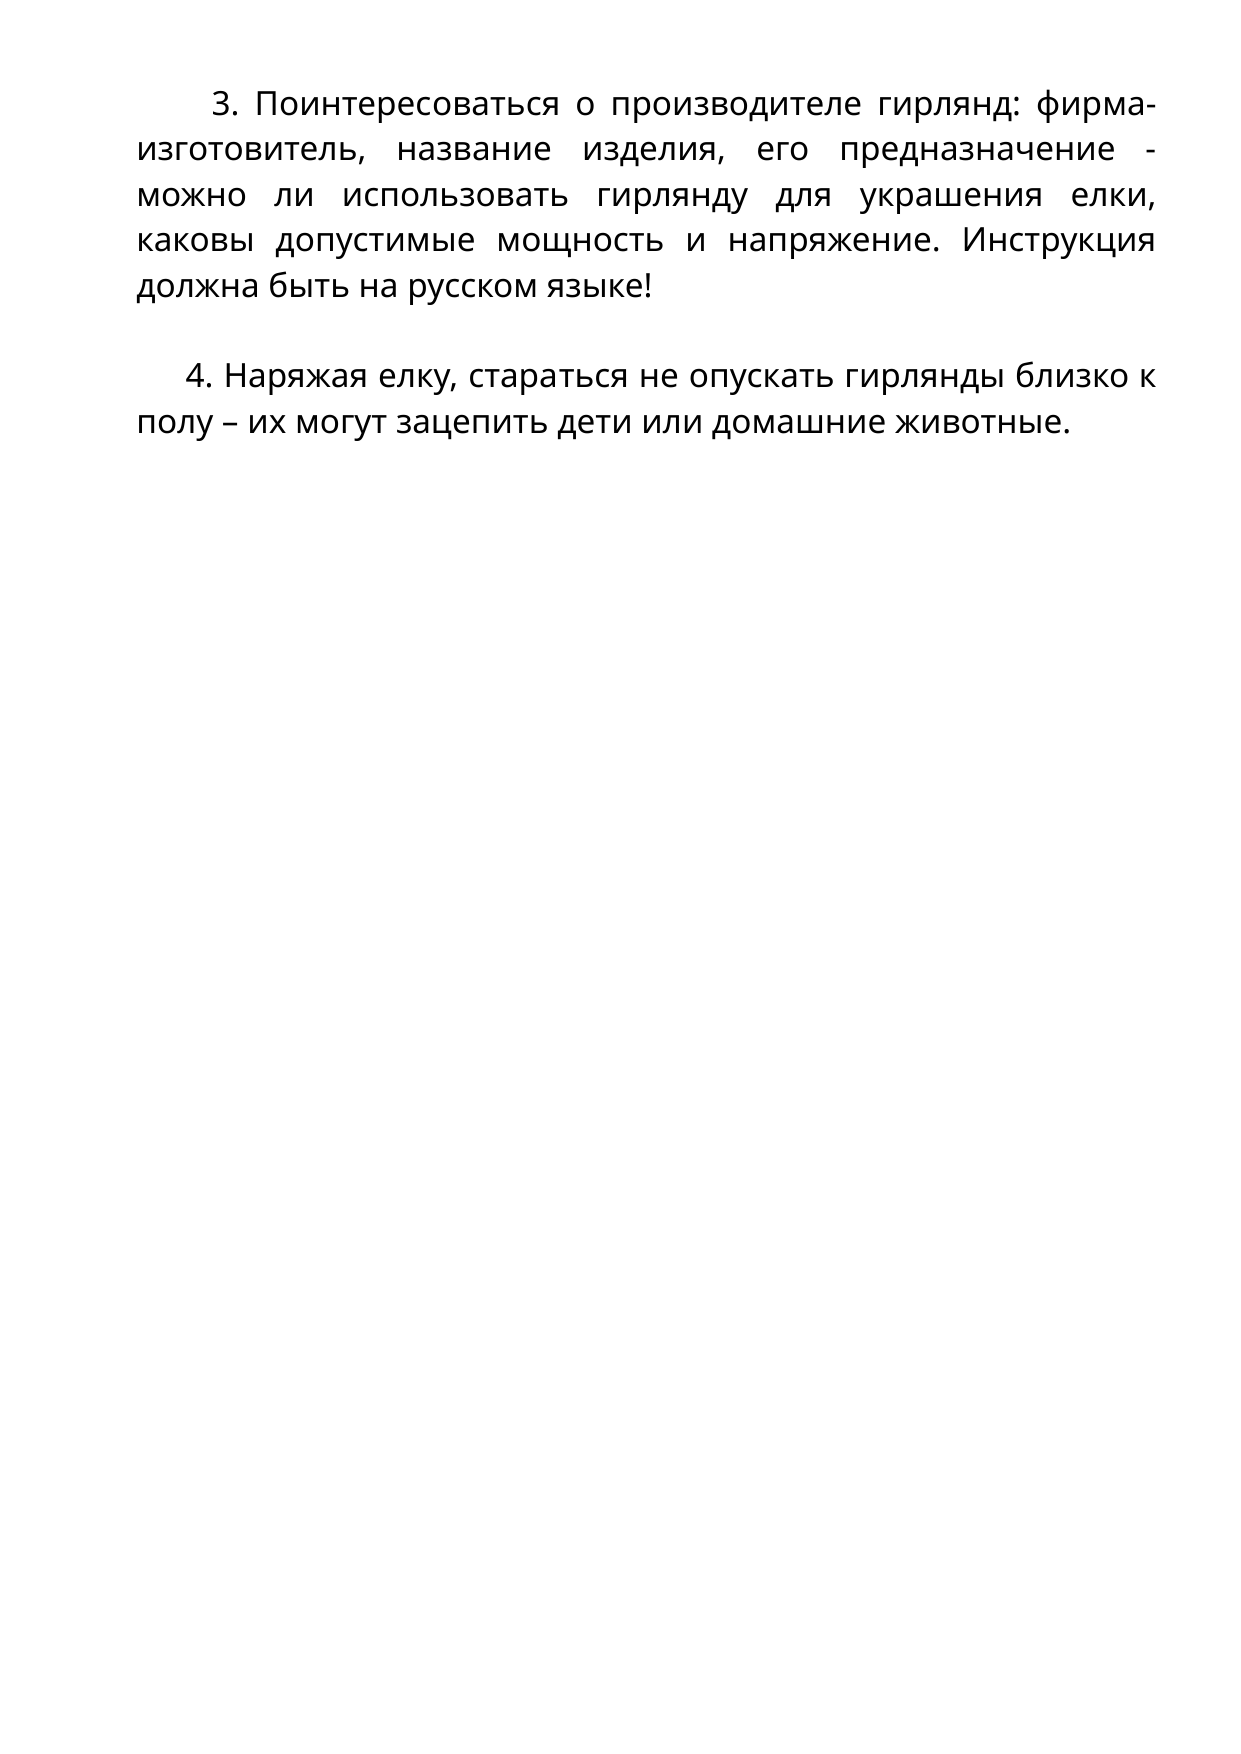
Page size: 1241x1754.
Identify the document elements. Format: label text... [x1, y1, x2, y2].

text 3. Поинтересоваться о производителе гирлянд: фирма-изготовитель, название изделия, его предназначение - можно ли использовать гирлянду для украшения елки, каковы допустимые мощность и напряжение. Инструкция должна быть на русском языке! [136, 80, 1157, 307]
text 4. Наряжая елку, стараться не опускать гирлянды близко к полу – их могут зацепить дети или домашние животные. [136, 352, 1157, 443]
